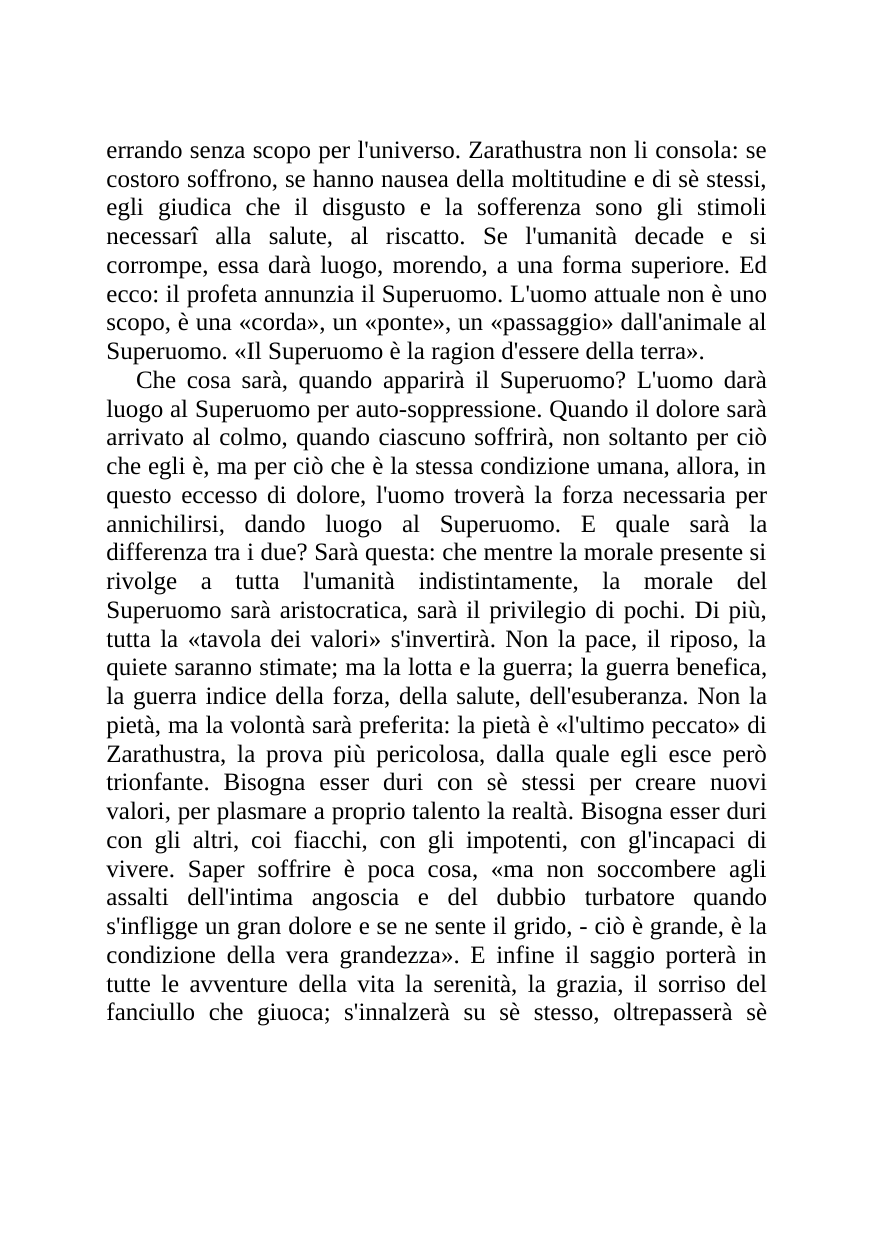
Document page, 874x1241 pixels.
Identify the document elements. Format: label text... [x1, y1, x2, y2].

text Che cosa sarà, quando apparirà il Superuomo? L'uomo darà luogo al Superuomo per auto-soppressione. Quando il dolore sarà arrivato al colmo, quando ciascuno soffrirà, non soltanto per ciò che egli è, ma per ciò che è la stessa condizione umana, allora, in questo eccesso di dolore, l'uomo troverà la forza necessaria per annichilirsi, dando luogo al Superuomo. E quale sarà la differenza tra i due? Sarà questa: che mentre la morale presente si rivolge a tutta l'umanità indistintamente, la morale del Superuomo sarà aristocratica, sarà il privilegio di pochi. Di più, tutta la «tavola dei valori» s'invertirà. Non la pace, il riposo, la quiete saranno stimate; ma la lotta e la guerra; la guerra benefica, la guerra indice della forza, della salute, dell'esuberanza. Non la pietà, ma la volontà sarà preferita: la pietà è «l'ultimo peccato» di Zarathustra, la prova più pericolosa, dalla quale egli esce però trionfante. Bisogna esser duri con sè stessi per creare nuovi valori, per plasmare a proprio talento la realtà. Bisogna esser duri con gli altri, coi fiacchi, con gli impotenti, con gl'incapaci di vivere. Saper soffrire è poca cosa, «ma non soccombere agli assalti dell'intima angoscia e del dubbio turbatore quando s'infligge un gran dolore e se ne sente il grido, - ciò è grande, è la condizione della vera grandezza». E infine il saggio porterà in tutte le avventure della vita la serenità, la grazia, il sorriso del fanciullo che giuoca; s'innalzerà su sè stesso, oltrepasserà sè [106, 365, 768, 1026]
text errando senza scopo per l'universo. Zarathustra non li consola: se costoro soffrono, se hanno nausea della moltitudine e di sè stessi, egli giudica che il disgusto e la sofferenza sono gli stimoli necessarî alla salute, al riscatto. Se l'umanità decade e si corrompe, essa darà luogo, morendo, a una forma superiore. Ed ecco: il profeta annunzia il Superuomo. L'uomo attuale non è uno scopo, è una «corda», un «ponte», un «passaggio» dall'animale al Superuomo. «Il Superuomo è la ragion d'essere della terra». [106, 135, 768, 365]
